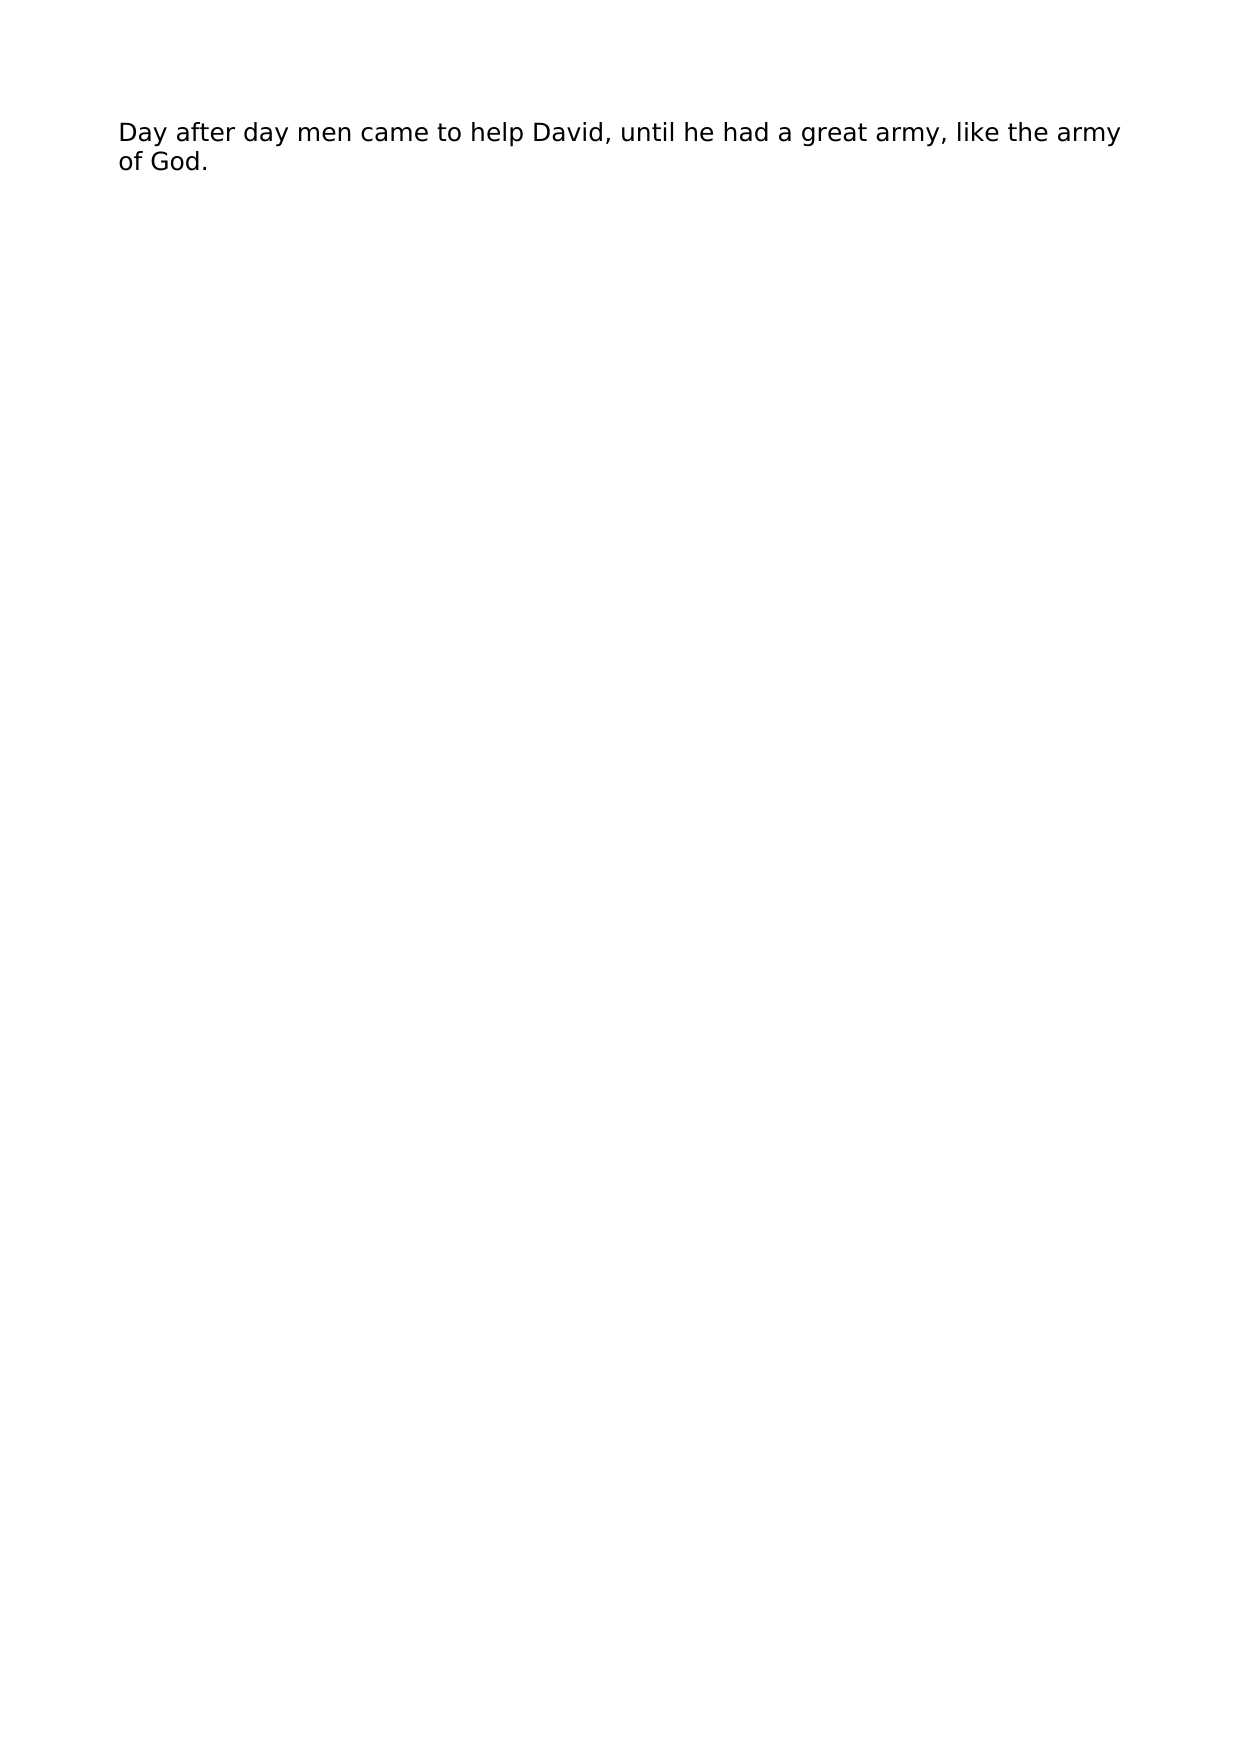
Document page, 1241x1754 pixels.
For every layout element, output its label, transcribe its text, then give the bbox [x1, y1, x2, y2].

text Day after day men came to help David, until he had a great army, like the army of God. [118, 118, 1122, 176]
